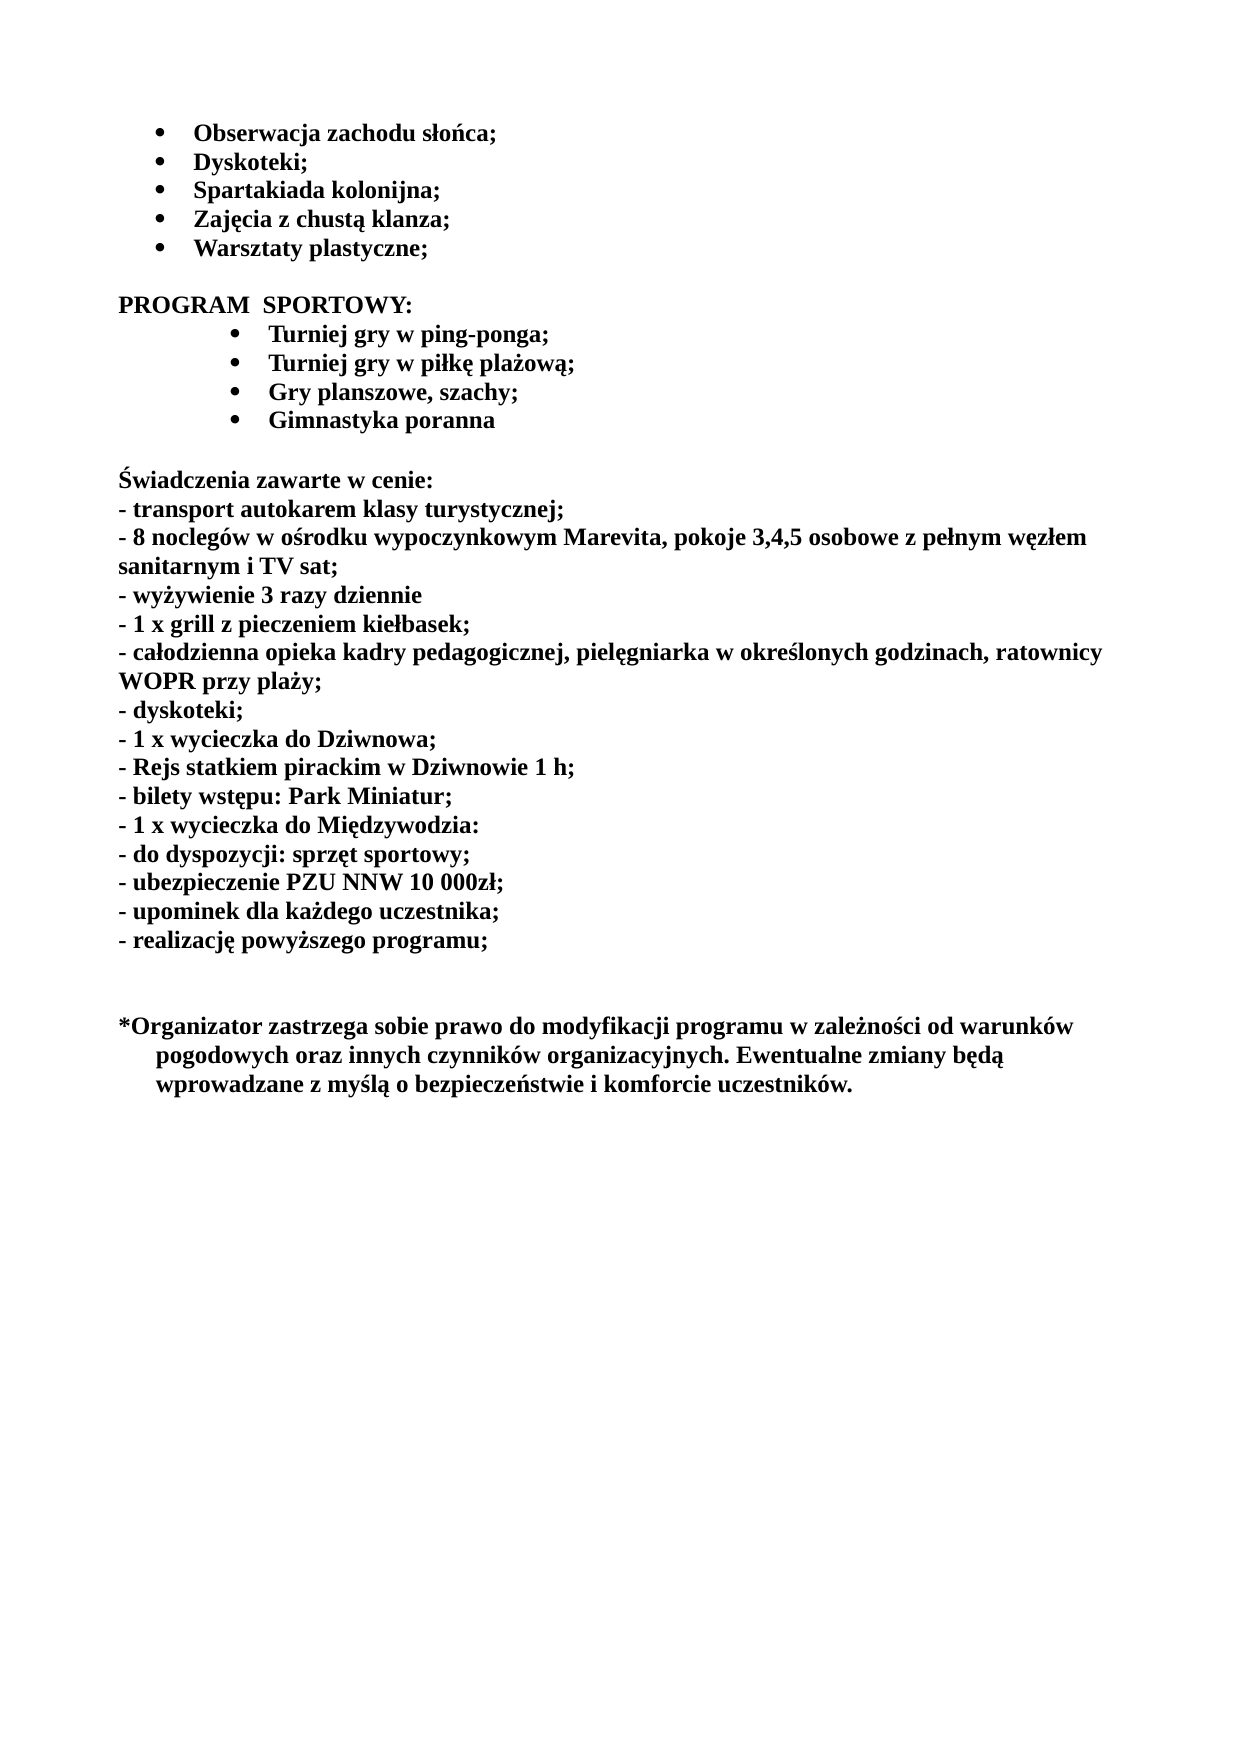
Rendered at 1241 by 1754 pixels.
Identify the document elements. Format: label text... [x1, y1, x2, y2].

text - upominek dla każdego uczestnika; [118, 896, 1122, 925]
list Gry planszowe, szachy; [231, 377, 1122, 406]
text *Organizator zastrzega sobie prawo do modyfikacji programu w zależności od warunków pogodowych oraz innych czynników organizacyjnych. Ewentualne zmiany będą wprowadzane z myślą o bezpieczeństwie i komforcie uczestników. [118, 1011, 1122, 1097]
text - transport autokarem klasy turystycznej; [118, 494, 1122, 522]
text - całodzienna opieka kadry pedagogicznej, pielęgniarka w określonych godzinach, ratownicy WOPR przy plaży; [118, 637, 1122, 695]
text - bilety wstępu: Park Miniatur; [118, 781, 1122, 810]
text - do dyspozycji: sprzęt sportowy; [118, 839, 1122, 867]
text - 1 x grill z pieczeniem kiełbasek; [118, 609, 1122, 637]
list Zajęcia z chustą klanza; [156, 204, 1122, 233]
text PROGRAM SPORTOWY: [118, 291, 1122, 319]
list Spartakiada kolonijna; [156, 176, 1122, 204]
list Obserwacja zachodu słońca; [156, 118, 1122, 147]
list Gimnastyka poranna [231, 406, 1122, 434]
text Świadczenia zawarte w cenie: [118, 465, 1122, 494]
text - ubezpieczenie PZU NNW 10 000zł; [118, 867, 1122, 896]
text - wyżywienie 3 razy dziennie [118, 580, 1122, 609]
text - dyskoteki; [118, 695, 1122, 724]
list Warsztaty plastyczne; [156, 233, 1122, 262]
text - 8 noclegów w ośrodku wypoczynkowym Marevita, pokoje 3,4,5 osobowe z pełnym węzłem sanitarnym i TV sat; [118, 522, 1122, 580]
list Turniej gry w piłkę plażową; [231, 348, 1122, 377]
text - 1 x wycieczka do Międzywodzia: [118, 810, 1122, 839]
list Dyskoteki; [156, 147, 1122, 176]
text - realizację powyższego programu; [118, 925, 1122, 954]
text - 1 x wycieczka do Dziwnowa; [118, 724, 1122, 752]
text - Rejs statkiem pirackim w Dziwnowie 1 h; [118, 752, 1122, 781]
list Turniej gry w ping-ponga; [231, 319, 1122, 348]
